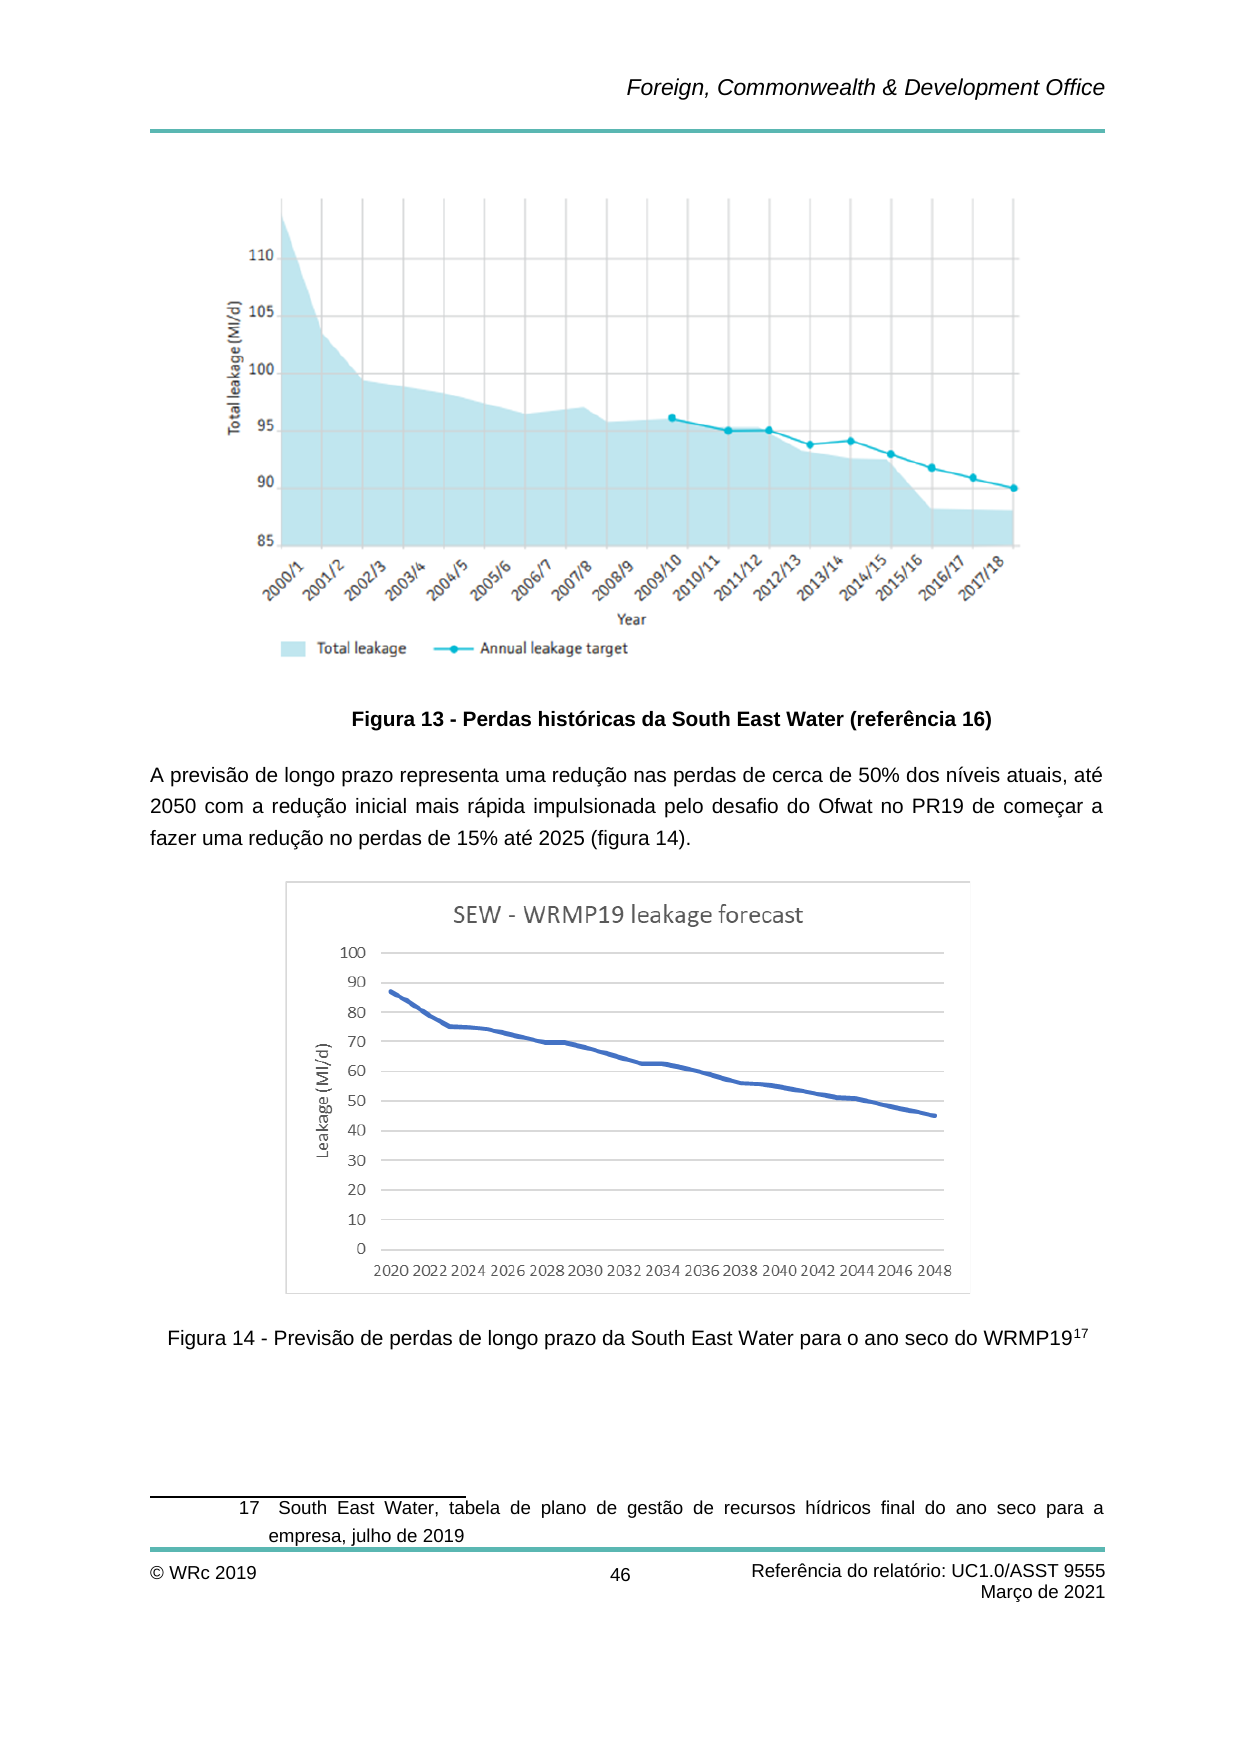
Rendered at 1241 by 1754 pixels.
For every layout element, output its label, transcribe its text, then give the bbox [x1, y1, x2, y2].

text Figura 13 - Perdas históricas da South East Water (referência 16) [239, 707, 1105, 731]
text Figura 14 - Previsão de perdas de longo prazo da South East Water para o ano seco do WRMP19 [150, 1325, 1105, 1349]
text South East Water, tabela de plano de gestão de recursos hídricos final do ano seco para a empresa, julho de 2019 [239, 1497, 1105, 1547]
text A previsão de longo prazo representa uma redução nas perdas de cerca de 50% dos níveis atuais, até 2050 com a redução inicial mais rápida impulsionada pelo desafio do Ofwat no PR19 de começar a fazer uma redução no perdas de 15% até 2025 (figura 14). [150, 763, 1105, 849]
